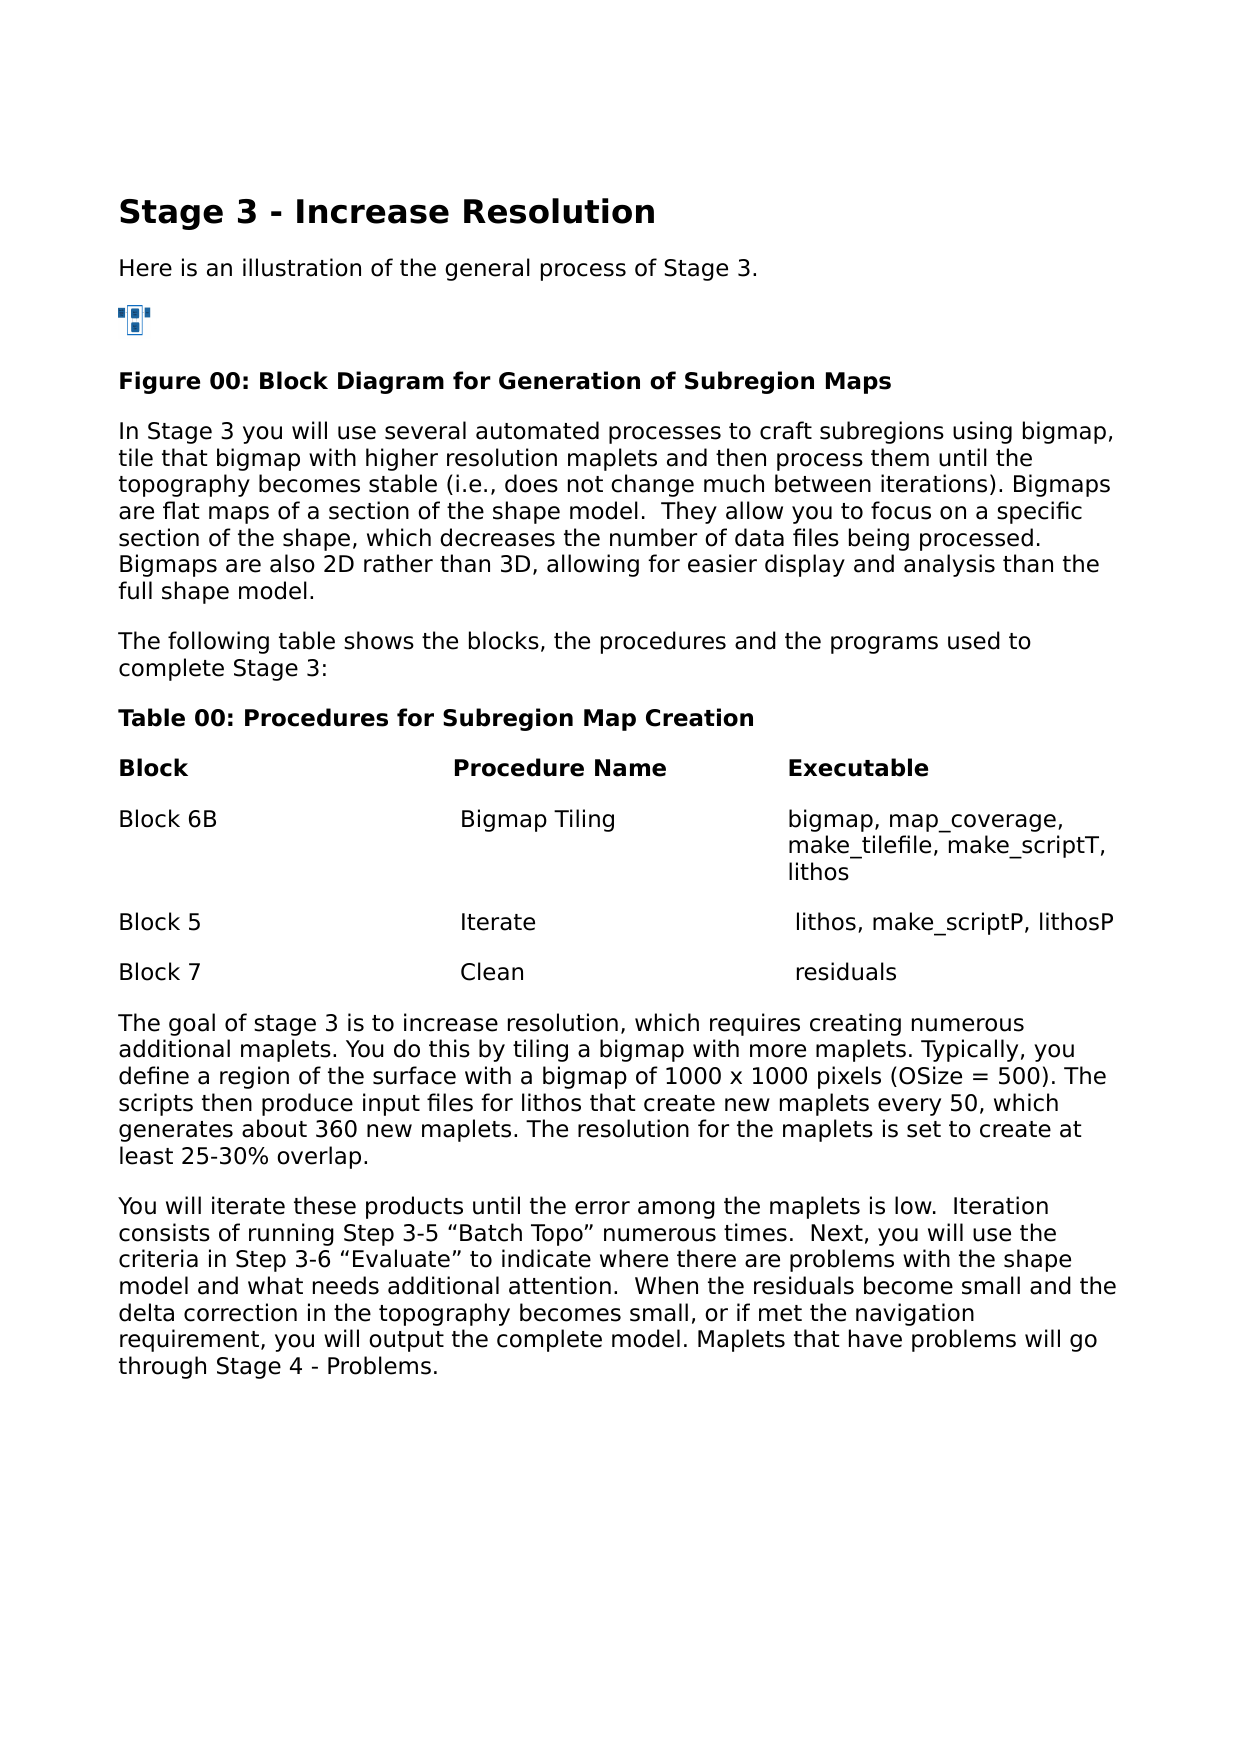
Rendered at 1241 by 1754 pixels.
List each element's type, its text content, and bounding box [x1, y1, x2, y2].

subtitle Stage 3 - Increase Resolution [118, 193, 1122, 231]
text The following table shows the blocks, the procedures and the programs used to complete Stage 3: [118, 628, 1122, 682]
text In Stage 3 you will use several automated processes to craft subregions using bigmap, tile that bigmap with higher resolution maplets and then process them until the topography becomes stable (i.e., does not change much between iterations). Bigmaps are flat maps of a section of the shape model. They allow you to focus on a specific section of the shape, which decreases the number of data files being processed. Bigmaps are also 2D rather than 3D, allowing for easier display and analysis than the full shape model. [118, 418, 1122, 605]
table_header Executable [787, 744, 1122, 794]
table_header Block [118, 744, 453, 794]
picture [118, 305, 152, 339]
table_cell Block 6B [118, 794, 453, 897]
table_cell Bigmap Tiling [453, 794, 787, 897]
table_cell lithos, make_scriptP, lithosP [787, 898, 1122, 948]
table_cell Block 5 [118, 898, 453, 948]
table_cell residuals [787, 948, 1122, 998]
text You will iterate these products until the error among the maplets is low. Iteration consists of running Step 3-5 “Batch Topo” numerous times. Next, you will use the criteria in Step 3-6 “Evaluate” to indicate where there are problems with the shape model and what needs additional attention. When the residuals become small and the delta correction in the topography becomes small, or if met the navigation requirement, you will output the complete model. Maplets that have problems will go through Stage 4 - Problems. [118, 1193, 1122, 1380]
table_cell Block 7 [118, 948, 453, 998]
text The goal of stage 3 is to increase resolution, which requires creating numerous additional maplets. You do this by tiling a bigmap with more maplets. Typically, you define a region of the surface with a bigmap of 1000 x 1000 pixels (OSize = 500). The scripts then produce input files for lithos that create new maplets every 50, which generates about 360 new maplets. The resolution for the maplets is set to create at least 25-30% overlap. [118, 1010, 1122, 1170]
text Figure 00: Block Diagram for Generation of Subregion Maps [118, 368, 1122, 395]
text Table 00: Procedures for Subregion Map Creation [118, 705, 1122, 732]
table_cell Iterate [453, 898, 787, 948]
table_cell Clean [453, 948, 787, 998]
table_header Procedure Name [453, 744, 787, 794]
text Here is an illustration of the general process of Stage 3. [118, 255, 1122, 282]
table_cell bigmap, map_coverage, make_tilefile, make_scriptT, lithos [787, 794, 1122, 897]
